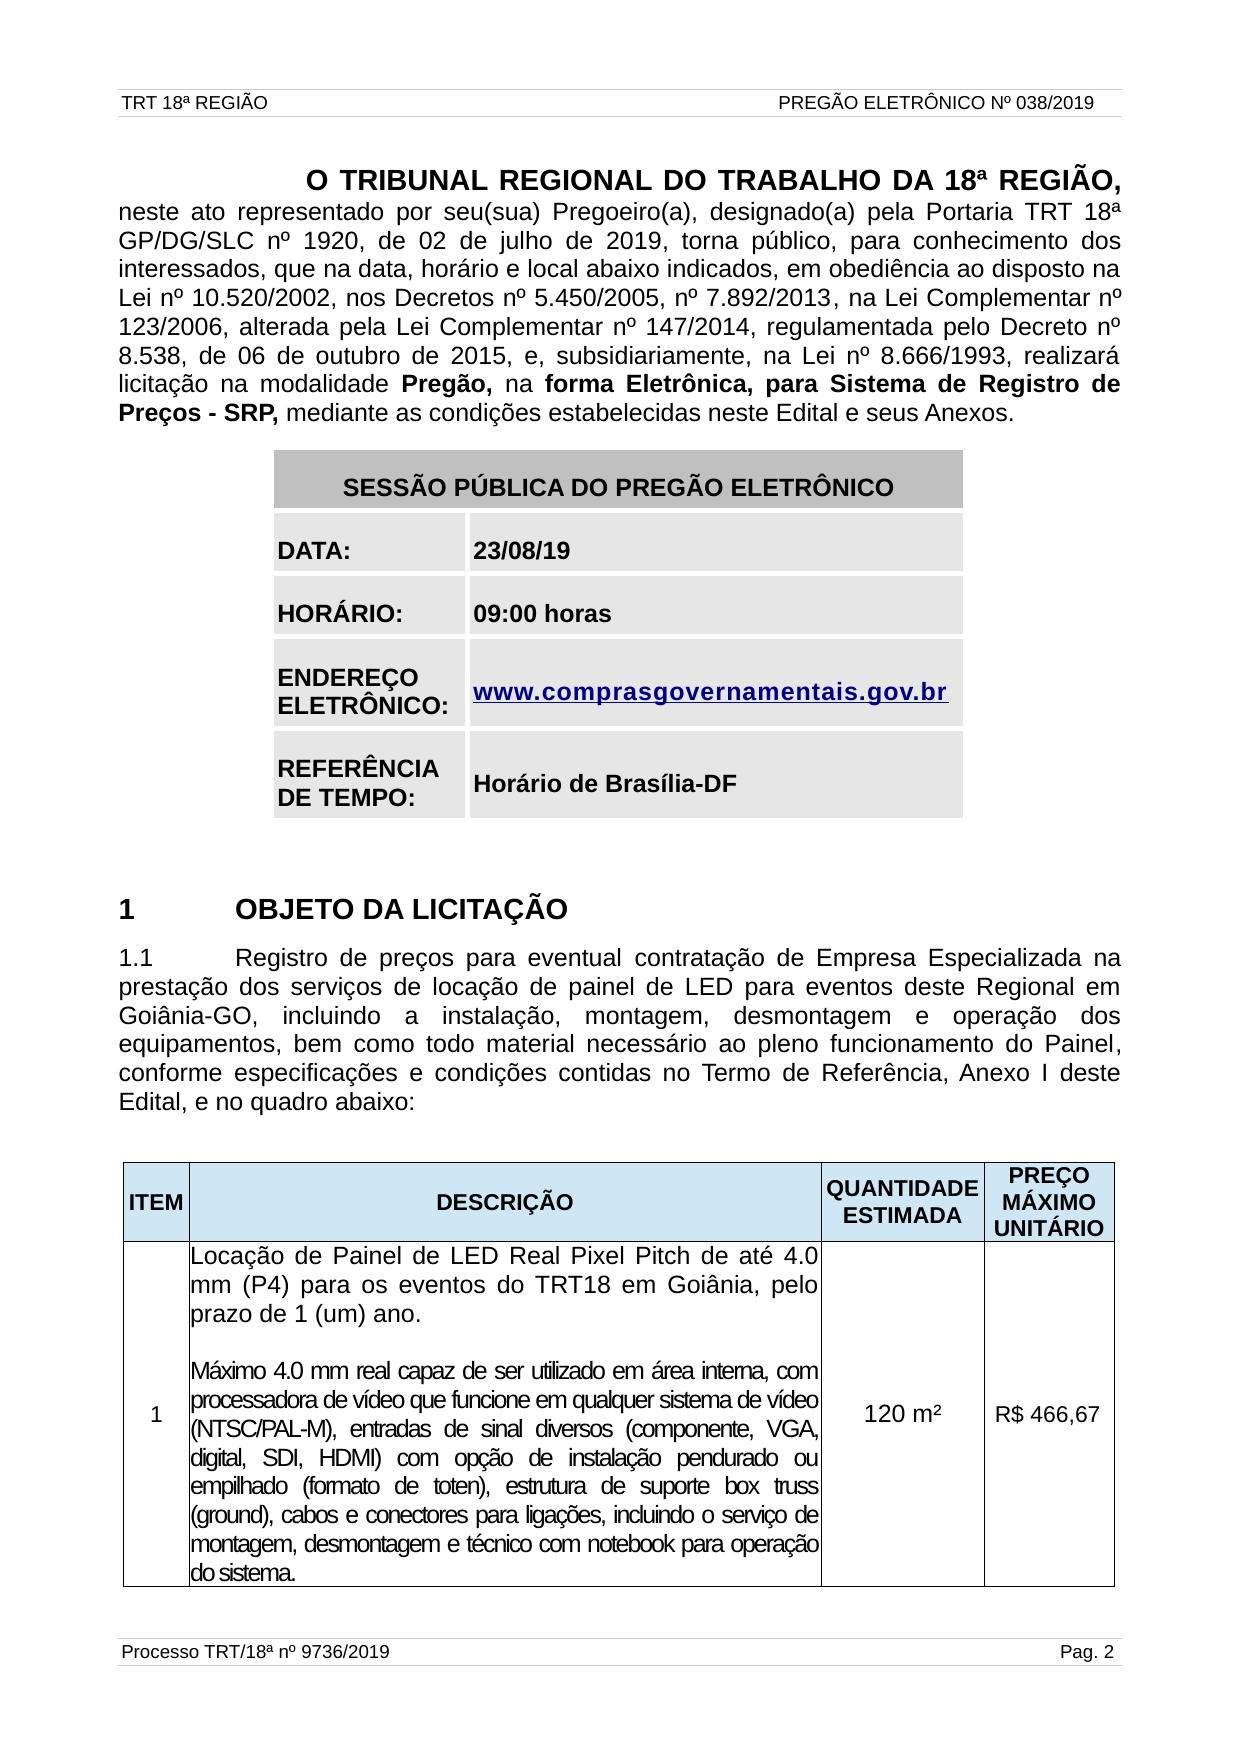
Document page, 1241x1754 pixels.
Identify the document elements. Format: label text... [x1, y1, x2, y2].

table_header ITEM [124, 1163, 189, 1241]
table_cell HORÁRIO: [274, 576, 465, 634]
table_cell 1 [124, 1242, 189, 1586]
table_header PREÇO MÁXIMO UNITÁRIO [985, 1163, 1114, 1241]
table_cell www.comprasgovernamentais.gov.br [470, 639, 963, 726]
table_header SESSÃO PÚBLICA DO PREGÃO ELETRÔNICO [274, 450, 963, 508]
table_cell REFERÊNCIA DE TEMPO: [274, 731, 465, 818]
text O TRIBUNAL REGIONAL DO TRABALHO DA 18ª REGIÃO, neste ato representado por seu(sua) Pregoeiro(a), designado(a) pela Portaria TRT 18ª GP/DG/SLC nº 1920, de 02 de julho de 2019, torna público, para conhecimento dos interessados, que na data, horário e local abaixo indicados, em obediência ao disposto na Lei nº 10.520/2002, nos Decretos nº 5.450/2005, nº 7.892/2013, na Lei Complementar nº 123/2006, alterada pela Lei Complementar nº 147/2014, regulamentada pelo Decreto nº 8.538, de 06 de outubro de 2015, e, subsidiariamente, na Lei nº 8.666/1993, realizará licitação na modalidade Pregão, na forma Eletrônica, para Sistema de Registro de Preços - SRP, mediante as condições estabelecidas neste Edital e seus Anexos. [118, 163, 1122, 427]
table_cell 120 m² [822, 1242, 984, 1586]
table_cell ENDEREÇO ELETRÔNICO: [274, 639, 465, 726]
table_cell R$ 466,67 [985, 1242, 1114, 1586]
text 1.1 Registro de preços para eventual contratação de Empresa Especializada na prestação dos serviços de locação de painel de LED para eventos deste Regional em Goiânia-GO, incluindo a instalação, montagem, desmontagem e operação dos equipamentos, bem como todo material necessário ao pleno funcionamento do Painel, conforme especificações e condições contidas no Termo de Referência, Anexo I deste Edital, e no quadro abaixo: [118, 943, 1122, 1116]
table_cell 23/08/19 [470, 513, 963, 571]
table_cell Horário de Brasília-DF [470, 731, 963, 818]
table_header DESCRIÇÃO [190, 1163, 821, 1241]
text 1 OBJETO DA LICITAÇÃO [118, 892, 1122, 925]
table_cell Locação de Painel de LED Real Pixel Pitch de até 4.0 mm (P4) para os eventos do TRT18 em Goiânia, pelo prazo de 1 (um) ano. Máximo 4.0 mm real capaz de ser utilizado em área interna, com processadora de vídeo que funcione em qualquer sistema de vídeo (NTSC/PAL-M), entradas de sinal diversos (componente, VGA, digital, SDI, HDMI) com opção de instalação pendurado ou empilhado (formato de toten), estrutura de suporte box truss (ground), cabos e conectores para ligações, incluindo o serviço de montagem, desmontagem e técnico com notebook para operação do sistema. [190, 1242, 821, 1586]
table_header QUANTIDADE ESTIMADA [822, 1163, 984, 1241]
table_cell DATA: [274, 513, 465, 571]
table_cell 09:00 horas [470, 576, 963, 634]
